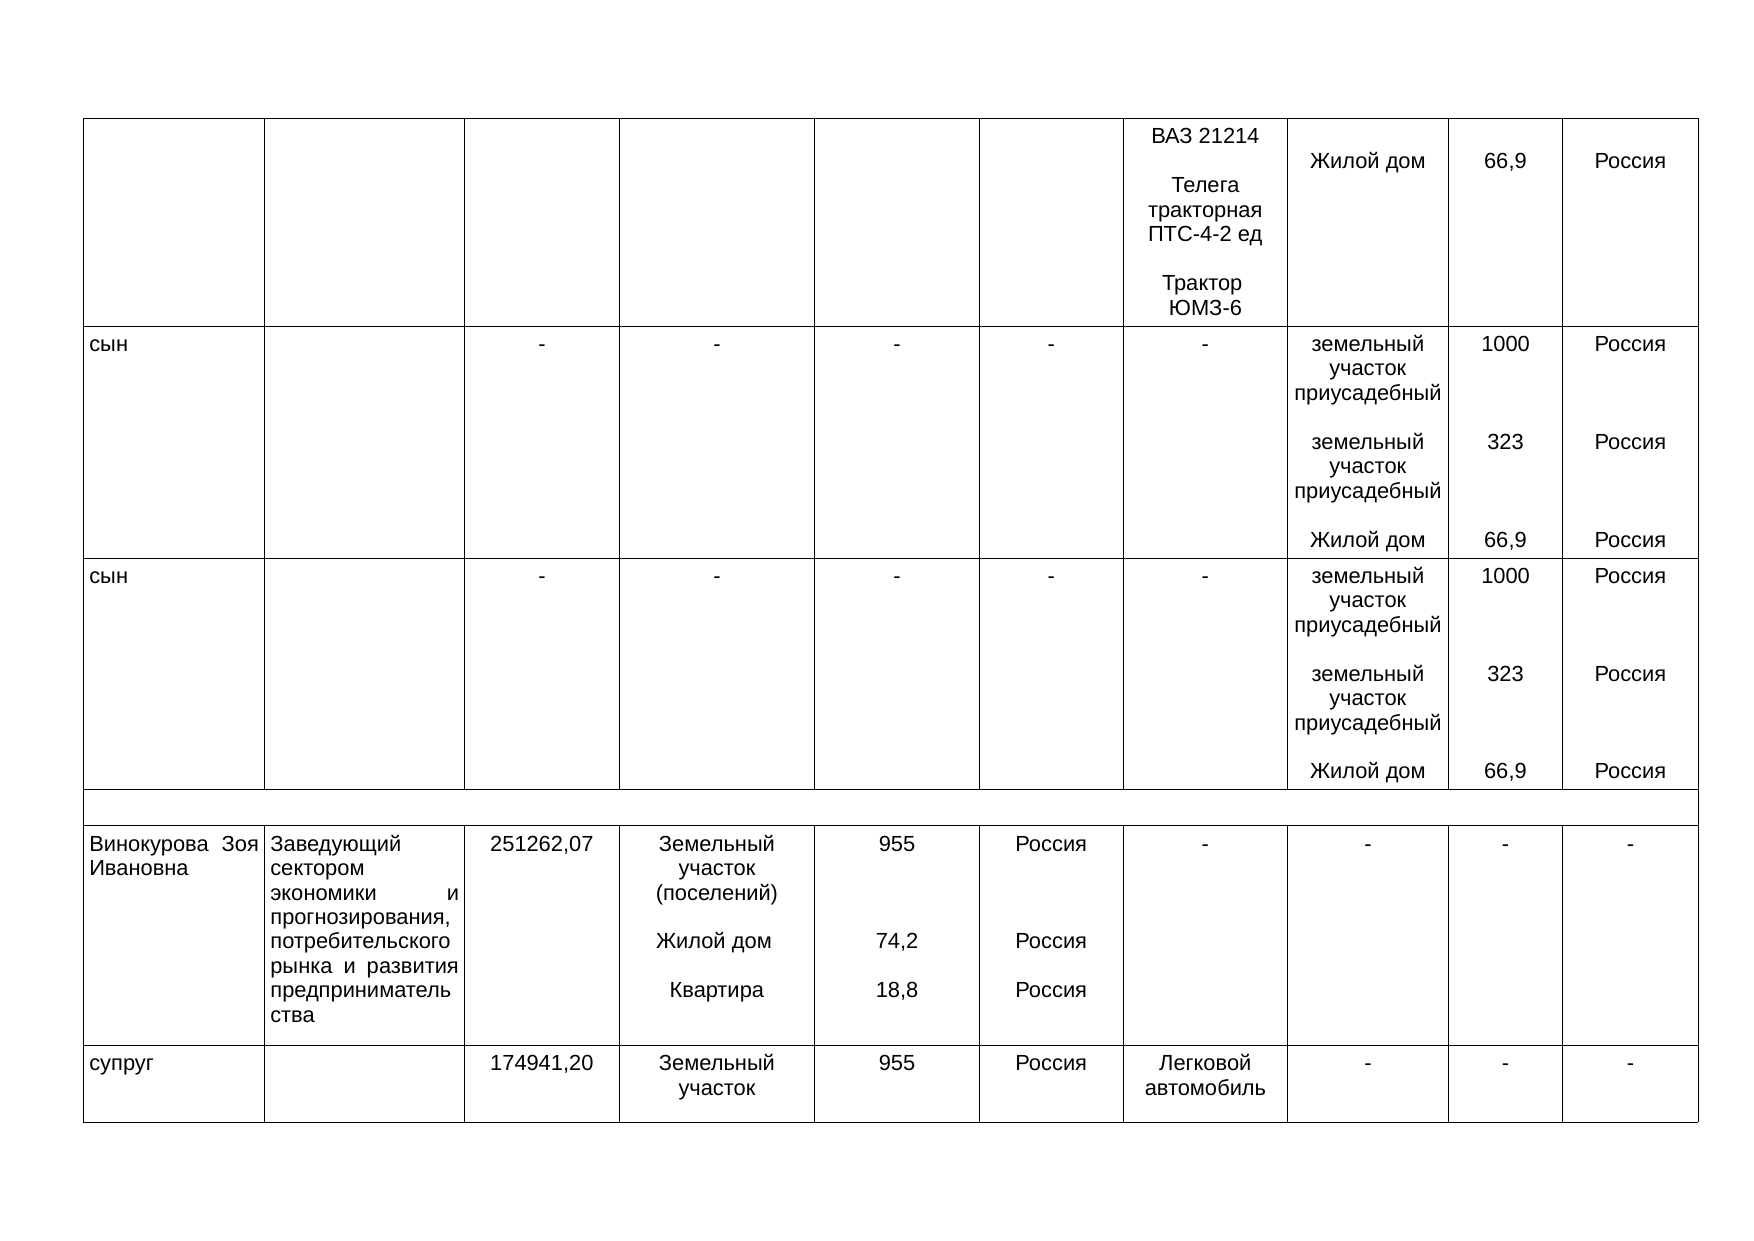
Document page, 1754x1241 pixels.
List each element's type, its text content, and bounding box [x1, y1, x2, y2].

table_cell Россия [1563, 119, 1698, 326]
table_cell - [620, 119, 814, 326]
table_cell Россия Россия Россия [1563, 327, 1698, 557]
table_cell Россия Россия Россия [980, 826, 1123, 1045]
table_cell Винокурова Зоя Ивановна [84, 826, 264, 1045]
table_cell - [980, 559, 1123, 789]
table_cell - [620, 327, 814, 557]
table_cell Земельный участок [620, 1046, 814, 1122]
table_cell 1000 323 66,9 [1449, 559, 1562, 789]
table_cell - [1563, 1046, 1698, 1122]
table_cell - [1563, 826, 1698, 1045]
table_cell Земельный участок (поселений) Жилой дом Квартира [620, 826, 814, 1045]
table_cell супруг [84, 1046, 264, 1122]
table_cell [465, 119, 619, 326]
table_cell [84, 790, 1698, 825]
table_cell сын [84, 559, 264, 789]
table_cell - [815, 327, 979, 557]
table_cell - [1449, 826, 1562, 1045]
table_cell - [1288, 826, 1448, 1045]
table_cell земельный участок приусадебный земельный участок приусадебный Жилой дом [1288, 327, 1448, 557]
table_cell - [465, 327, 619, 557]
table_cell Заведующий сектором экономики и прогнозирования, потребительского рынка и развития предпринимательства [265, 826, 464, 1045]
table_cell - [465, 559, 619, 789]
table_cell Жилой дом [1288, 119, 1448, 326]
table_cell [265, 1046, 464, 1122]
table_cell Россия Россия Россия [1563, 559, 1698, 789]
table_cell - [1124, 327, 1287, 557]
table_cell - [1124, 559, 1287, 789]
table_cell - [620, 559, 814, 789]
table_cell Легковой автомобиль [1124, 1046, 1287, 1122]
table_cell [84, 119, 264, 326]
table_cell 174941,20 [465, 1046, 619, 1122]
table_cell - [980, 119, 1123, 326]
table_cell 955 [815, 1046, 979, 1122]
table_cell Россия [980, 1046, 1123, 1122]
table_cell [265, 327, 464, 557]
table_cell - [1288, 1046, 1448, 1122]
table_cell 1000 323 66,9 [1449, 327, 1562, 557]
table_cell - [1449, 1046, 1562, 1122]
table_cell - [980, 327, 1123, 557]
table_cell - [1124, 826, 1287, 1045]
table_cell - [815, 559, 979, 789]
table_cell сын [84, 327, 264, 557]
table_cell 955 74,2 18,8 [815, 826, 979, 1045]
table_cell [265, 119, 464, 326]
table_cell ВАЗ 21214 Телега тракторная ПТС-4-2 ед Трактор ЮМЗ-6 [1124, 119, 1287, 326]
table_cell [265, 559, 464, 789]
table_cell 251262,07 [465, 826, 619, 1045]
table_cell земельный участок приусадебный земельный участок приусадебный Жилой дом [1288, 559, 1448, 789]
table_cell - [815, 119, 979, 326]
table_cell 66,9 [1449, 119, 1562, 326]
